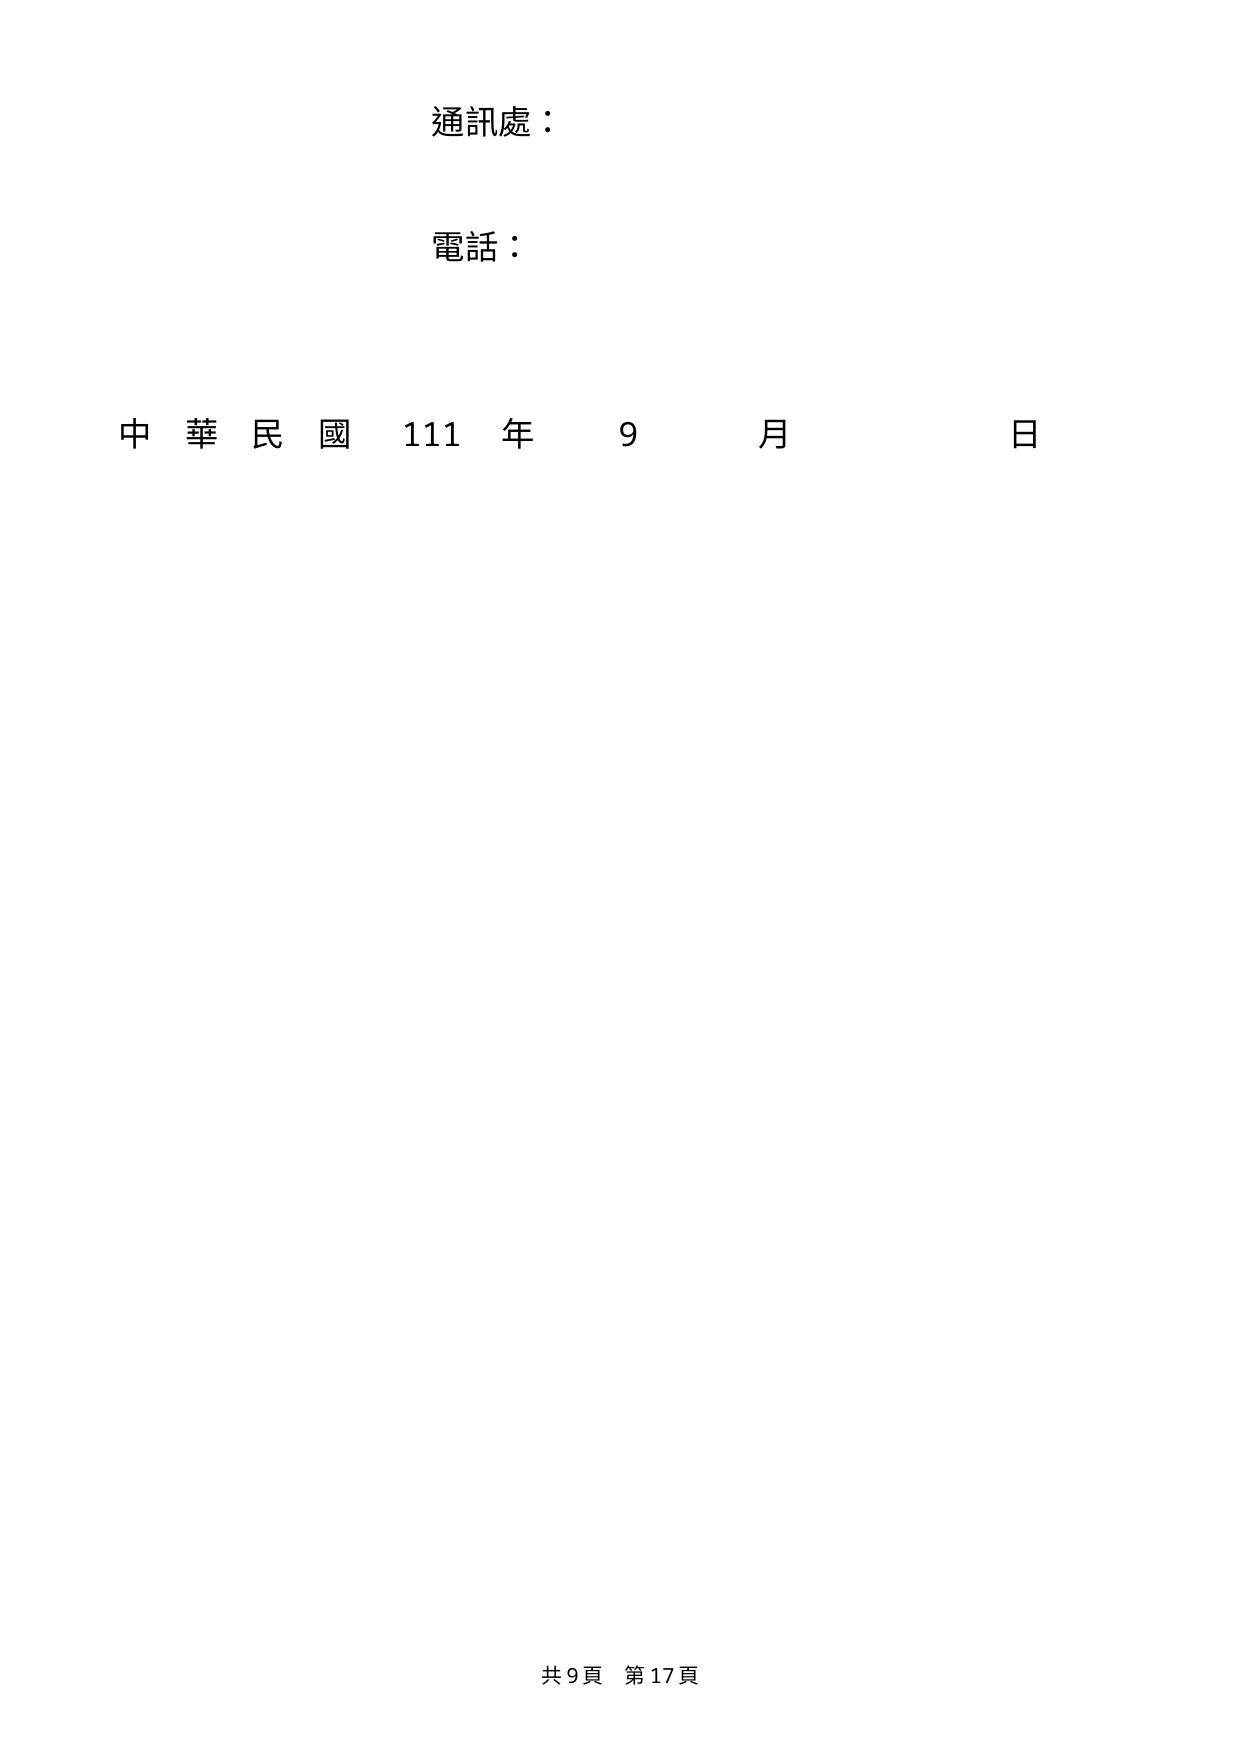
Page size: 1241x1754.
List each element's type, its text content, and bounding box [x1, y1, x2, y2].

text 電話： [118, 203, 1122, 266]
text 中 華 民 國 111 年 9 月 日 [118, 391, 1122, 453]
text 通訊處： [118, 78, 1122, 141]
